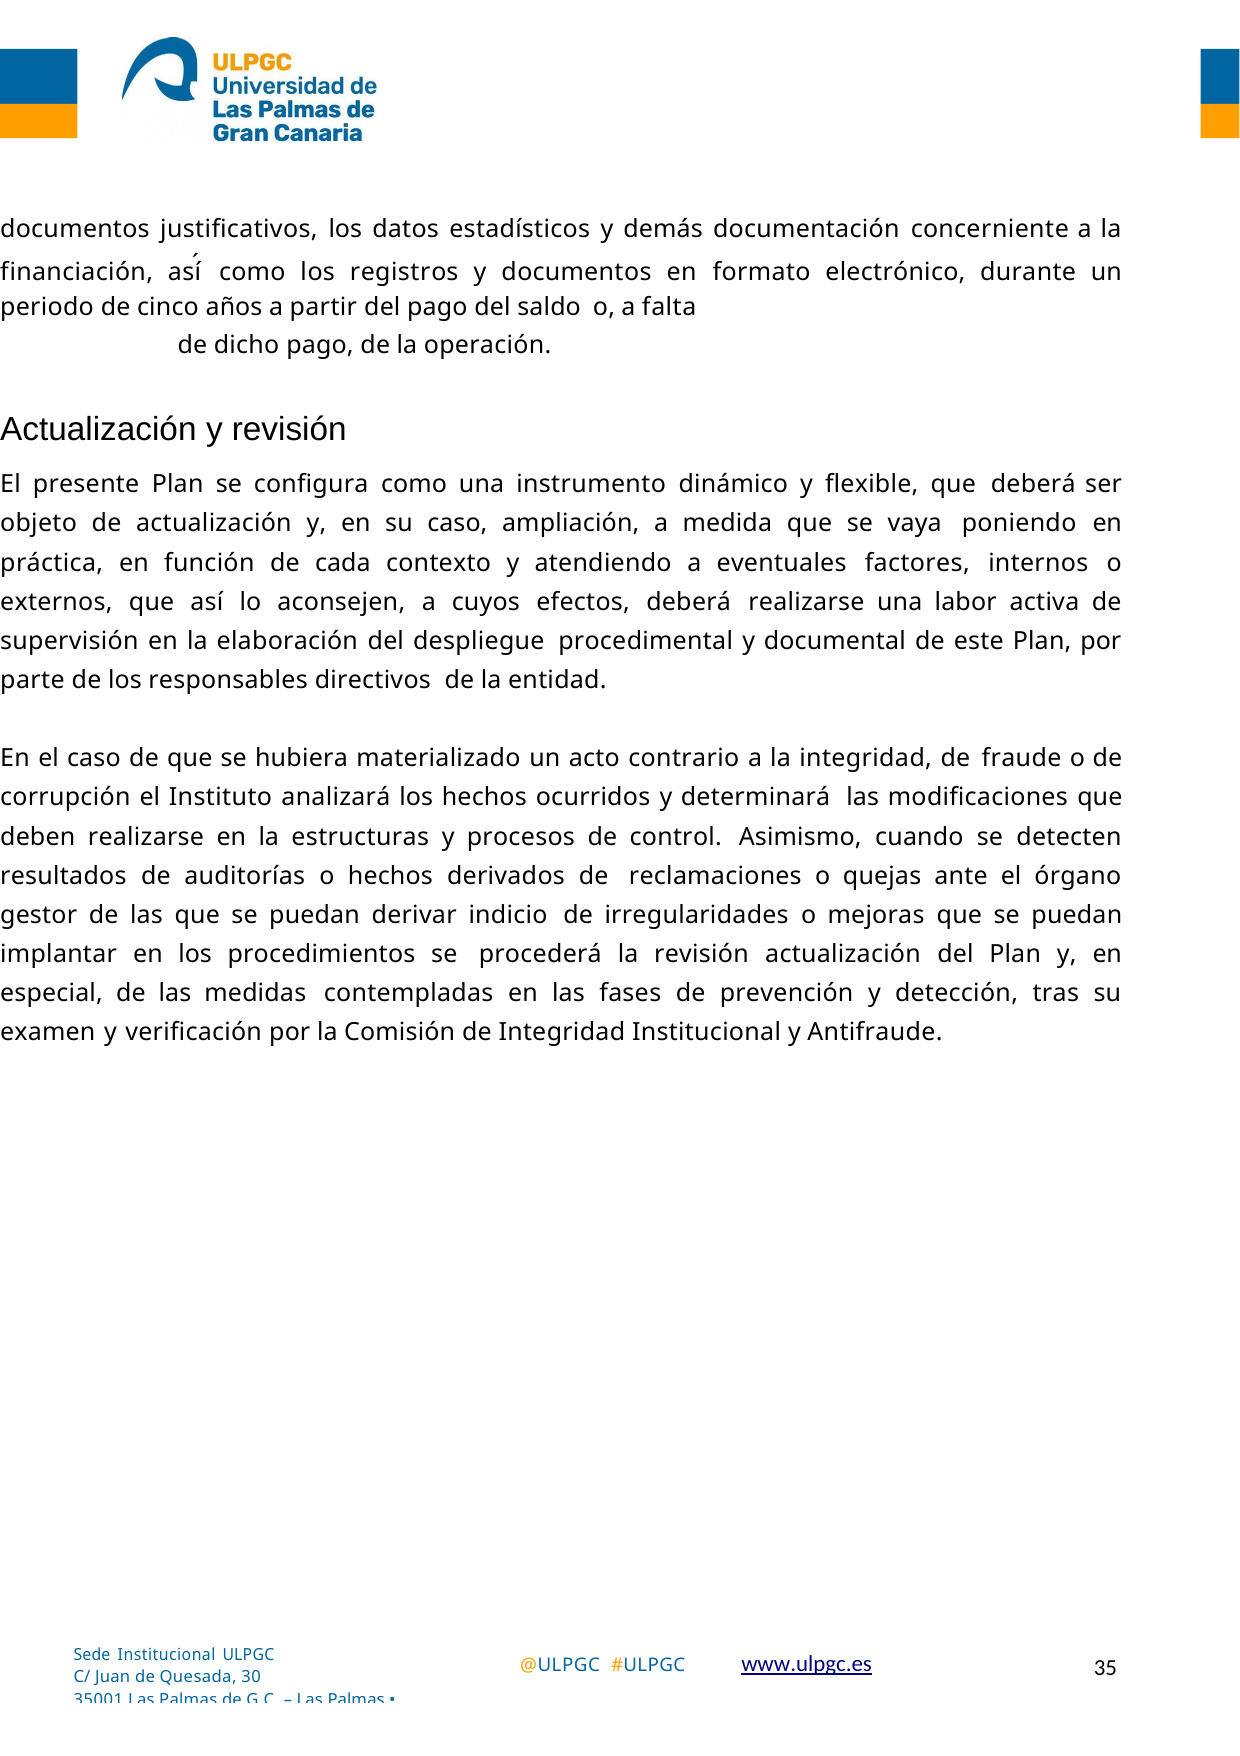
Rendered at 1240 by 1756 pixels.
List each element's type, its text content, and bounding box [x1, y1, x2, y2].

list Actualización y revisión [0, 409, 1239, 448]
text documentos justificativos, los datos estadísticos y demás documentación concerniente a la financiación, así́ como los registros y documentos en formato electrónico, durante un periodo de cinco años a partir del pago del saldo o, a falta [0, 210, 1122, 323]
text En el caso de que se hubiera materializado un acto contrario a la integridad, de fraude o de corrupción el Instituto analizará los hechos ocurridos y determinará las modificaciones que deben realizarse en la estructuras y procesos de control. Asimismo, cuando se detecten resultados de auditorías o hechos derivados de reclamaciones o quejas ante el órgano gestor de las que se puedan derivar indicio de irregularidades o mejoras que se puedan implantar en los procedimientos se procederá la revisión actualización del Plan y, en especial, de las medidas contempladas en las fases de prevención y detección, tras su examen y verificación por la Comisión de Integridad Institucional y Antifraude. [0, 740, 1122, 1048]
text de dicho pago, de la operación. [177, 327, 1239, 361]
text El presente Plan se configura como una instrumento dinámico y flexible, que deberá ser objeto de actualización y, en su caso, ampliación, a medida que se vaya poniendo en práctica, en función de cada contexto y atendiendo a eventuales factores, internos o externos, que así lo aconsejen, a cuyos efectos, deberá realizarse una labor activa de supervisión en la elaboración del despliegue procedimental y documental de este Plan, por parte de los responsables directivos de la entidad. [0, 466, 1122, 696]
